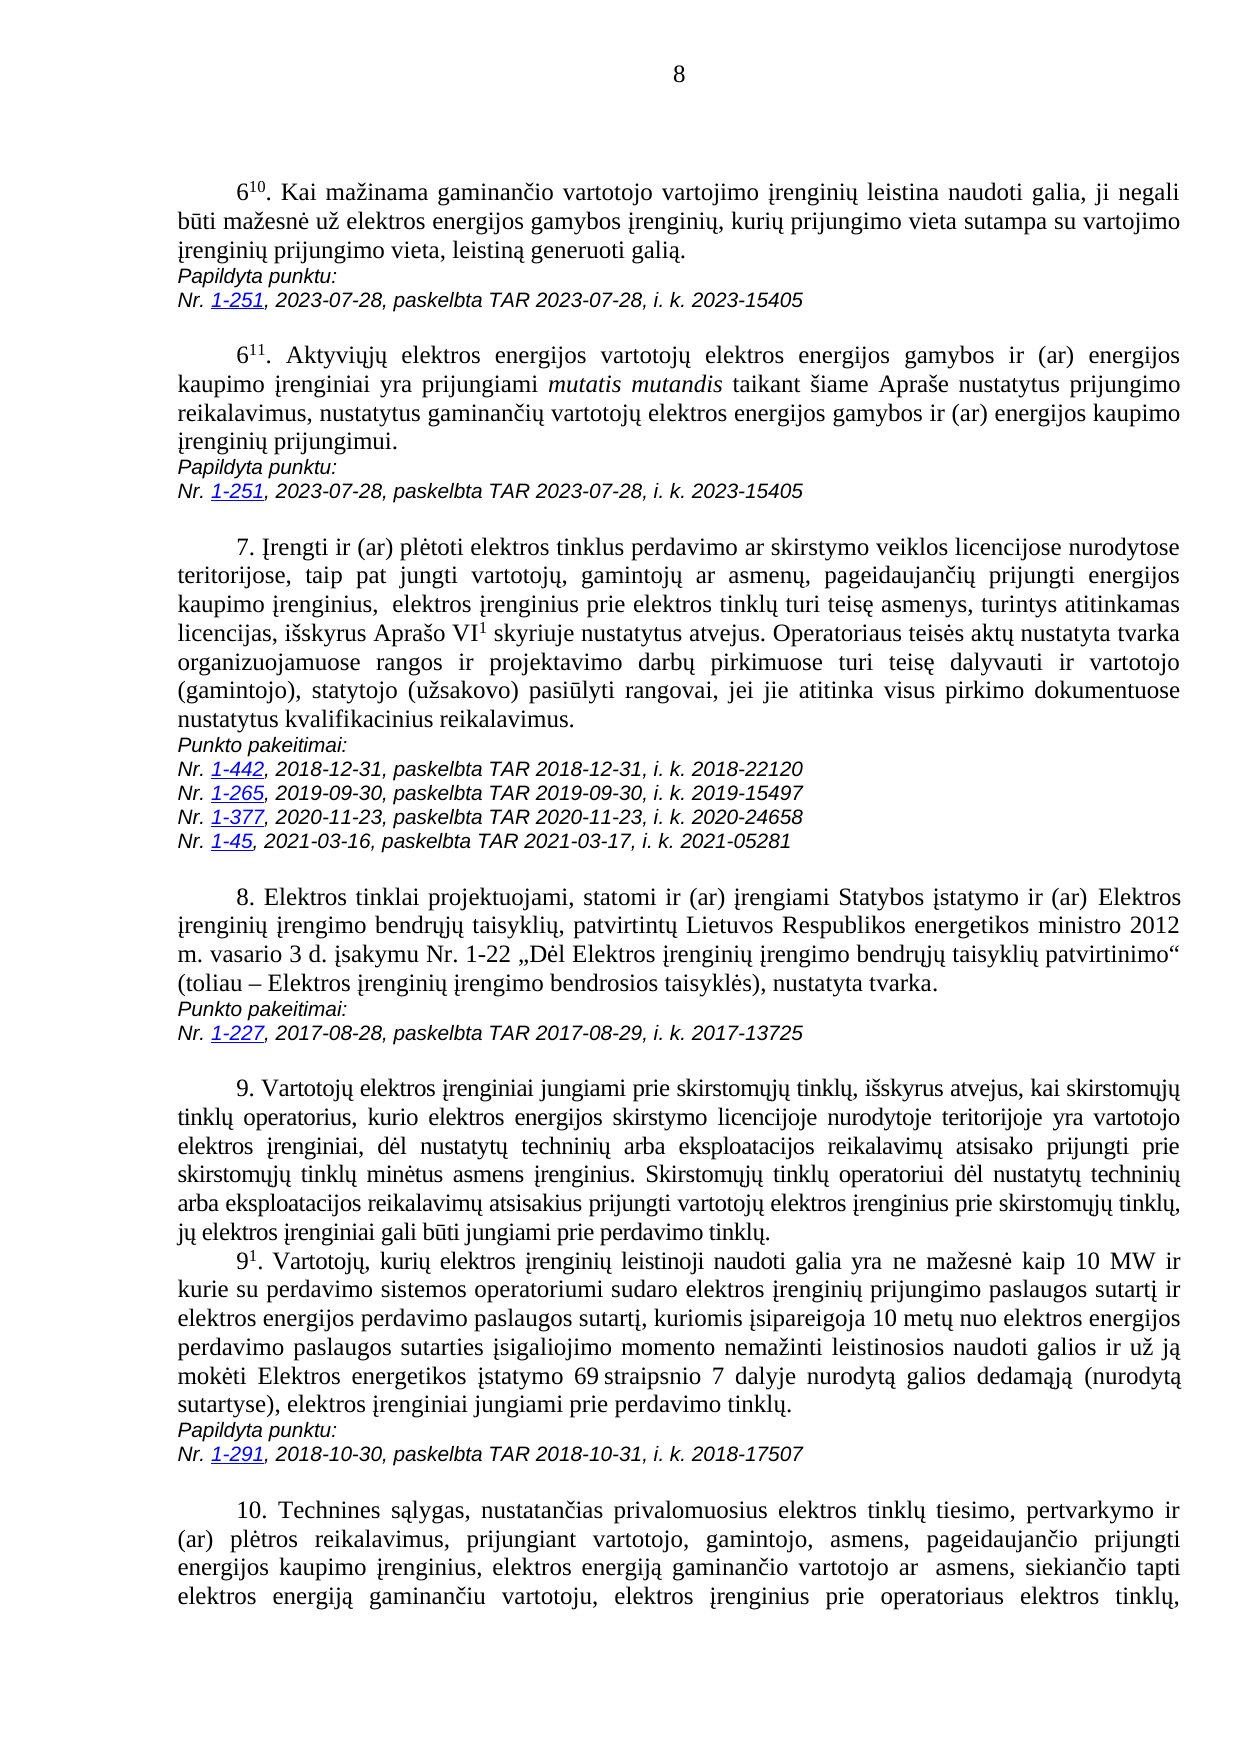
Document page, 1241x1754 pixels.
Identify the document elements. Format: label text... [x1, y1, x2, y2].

text Nr. 1-251, 2023-07-28, paskelbta TAR 2023-07-28, i. k. 2023-15405 [177, 287, 1181, 311]
text Papildyta punktu: [177, 455, 1181, 479]
text Papildyta punktu: [177, 1418, 1181, 1442]
text 7. Įrengti ir (ar) plėtoti elektros tinklus perdavimo ar skirstymo veiklos licencijose nurodytose teritorijose, taip pat jungti vartotojų, gamintojų ar asmenų, pageidaujančių prijungti energijos kaupimo įrenginius, elektros įrenginius prie elektros tinklų turi teisę asmenys, turintys atitinkamas licencijas, išskyrus Aprašo VI1 skyriuje nustatytus atvejus. Operatoriaus teisės aktų nustatyta tvarka organizuojamuose rangos ir projektavimo darbų pirkimuose turi teisę dalyvauti ir vartotojo (gamintojo), statytojo (užsakovo) pasiūlyti rangovai, jei jie atitinka visus pirkimo dokumentuose nustatytus kvalifikacinius reikalavimus. [177, 532, 1181, 733]
text Nr. 1-377, 2020-11-23, paskelbta TAR 2020-11-23, i. k. 2020-24658 [177, 805, 1181, 829]
text Nr. 1-227, 2017-08-28, paskelbta TAR 2017-08-29, i. k. 2017-13725 [177, 1021, 1181, 1044]
text 9. Vartotojų elektros įrenginiai jungiami prie skirstomųjų tinklų, išskyrus atvejus, kai skirstomųjų tinklų operatorius, kurio elektros energijos skirstymo licencijoje nurodytoje teritorijoje yra vartotojo elektros įrenginiai, dėl nustatytų techninių arba eksploatacijos reikalavimų atsisako prijungti prie skirstomųjų tinklų minėtus asmens įrenginius. Skirstomųjų tinklų operatoriui dėl nustatytų techninių arba eksploatacijos reikalavimų atsisakius prijungti vartotojų elektros įrenginius prie skirstomųjų tinklų, jų elektros įrenginiai gali būti jungiami prie perdavimo tinklų. [177, 1073, 1181, 1246]
text Nr. 1-442, 2018-12-31, paskelbta TAR 2018-12-31, i. k. 2018-22120 [177, 757, 1181, 781]
text Nr. 1-265, 2019-09-30, paskelbta TAR 2019-09-30, i. k. 2019-15497 [177, 781, 1181, 805]
text Nr. 1-291, 2018-10-30, paskelbta TAR 2018-10-31, i. k. 2018-17507 [177, 1442, 1181, 1466]
text Nr. 1-251, 2023-07-28, paskelbta TAR 2023-07-28, i. k. 2023-15405 [177, 479, 1181, 503]
text Nr. 1-45, 2021-03-16, paskelbta TAR 2021-03-17, i. k. 2021-05281 [177, 829, 1181, 853]
text 91. Vartotojų, kurių elektros įrenginių leistinoji naudoti galia yra ne mažesnė kaip 10 MW ir kurie su perdavimo sistemos operatoriumi sudaro elektros įrenginių prijungimo paslaugos sutartį ir elektros energijos perdavimo paslaugos sutartį, kuriomis įsipareigoja 10 metų nuo elektros energijos perdavimo paslaugos sutarties įsigaliojimo momento nemažinti leistinosios naudoti galios ir už ją mokėti Elektros energetikos įstatymo 69 straipsnio 7 dalyje nurodytą galios dedamąją (nurodytą sutartyse), elektros įrenginiai jungiami prie perdavimo tinklų. [177, 1246, 1181, 1418]
text Punkto pakeitimai: [177, 733, 1181, 757]
text Punkto pakeitimai: [177, 997, 1181, 1021]
text 611. Aktyviųjų elektros energijos vartotojų elektros energijos gamybos ir (ar) energijos kaupimo įrenginiai yra prijungiami mutatis mutandis taikant šiame Apraše nustatytus prijungimo reikalavimus, nustatytus gaminančių vartotojų elektros energijos gamybos ir (ar) energijos kaupimo įrenginių prijungimui. [177, 340, 1181, 455]
text 610. Kai mažinama gaminančio vartotojo vartojimo įrenginių leistina naudoti galia, ji negali būti mažesnė už elektros energijos gamybos įrenginių, kurių prijungimo vieta sutampa su vartojimo įrenginių prijungimo vieta, leistiną generuoti galią. [177, 177, 1181, 263]
text 10. Technines sąlygas, nustatančias privalomuosius elektros tinklų tiesimo, pertvarkymo ir (ar) plėtros reikalavimus, prijungiant vartotojo, gamintojo, asmens, pageidaujančio prijungti energijos kaupimo įrenginius, elektros energiją gaminančio vartotojo ar asmens, siekiančio tapti elektros energiją gaminančiu vartotoju, elektros įrenginius prie operatoriaus elektros tinklų, [177, 1495, 1181, 1610]
text 8. Elektros tinklai projektuojami, statomi ir (ar) įrengiami Statybos įstatymo ir (ar) Elektros įrenginių įrengimo bendrųjų taisyklių, patvirtintų Lietuvos Respublikos energetikos ministro 2012 m. vasario 3 d. įsakymu Nr. 1-22 „Dėl Elektros įrenginių įrengimo bendrųjų taisyklių patvirtinimo“ (toliau – Elektros įrenginių įrengimo bendrosios taisyklės), nustatyta tvarka. [177, 882, 1181, 997]
text Papildyta punktu: [177, 263, 1181, 287]
